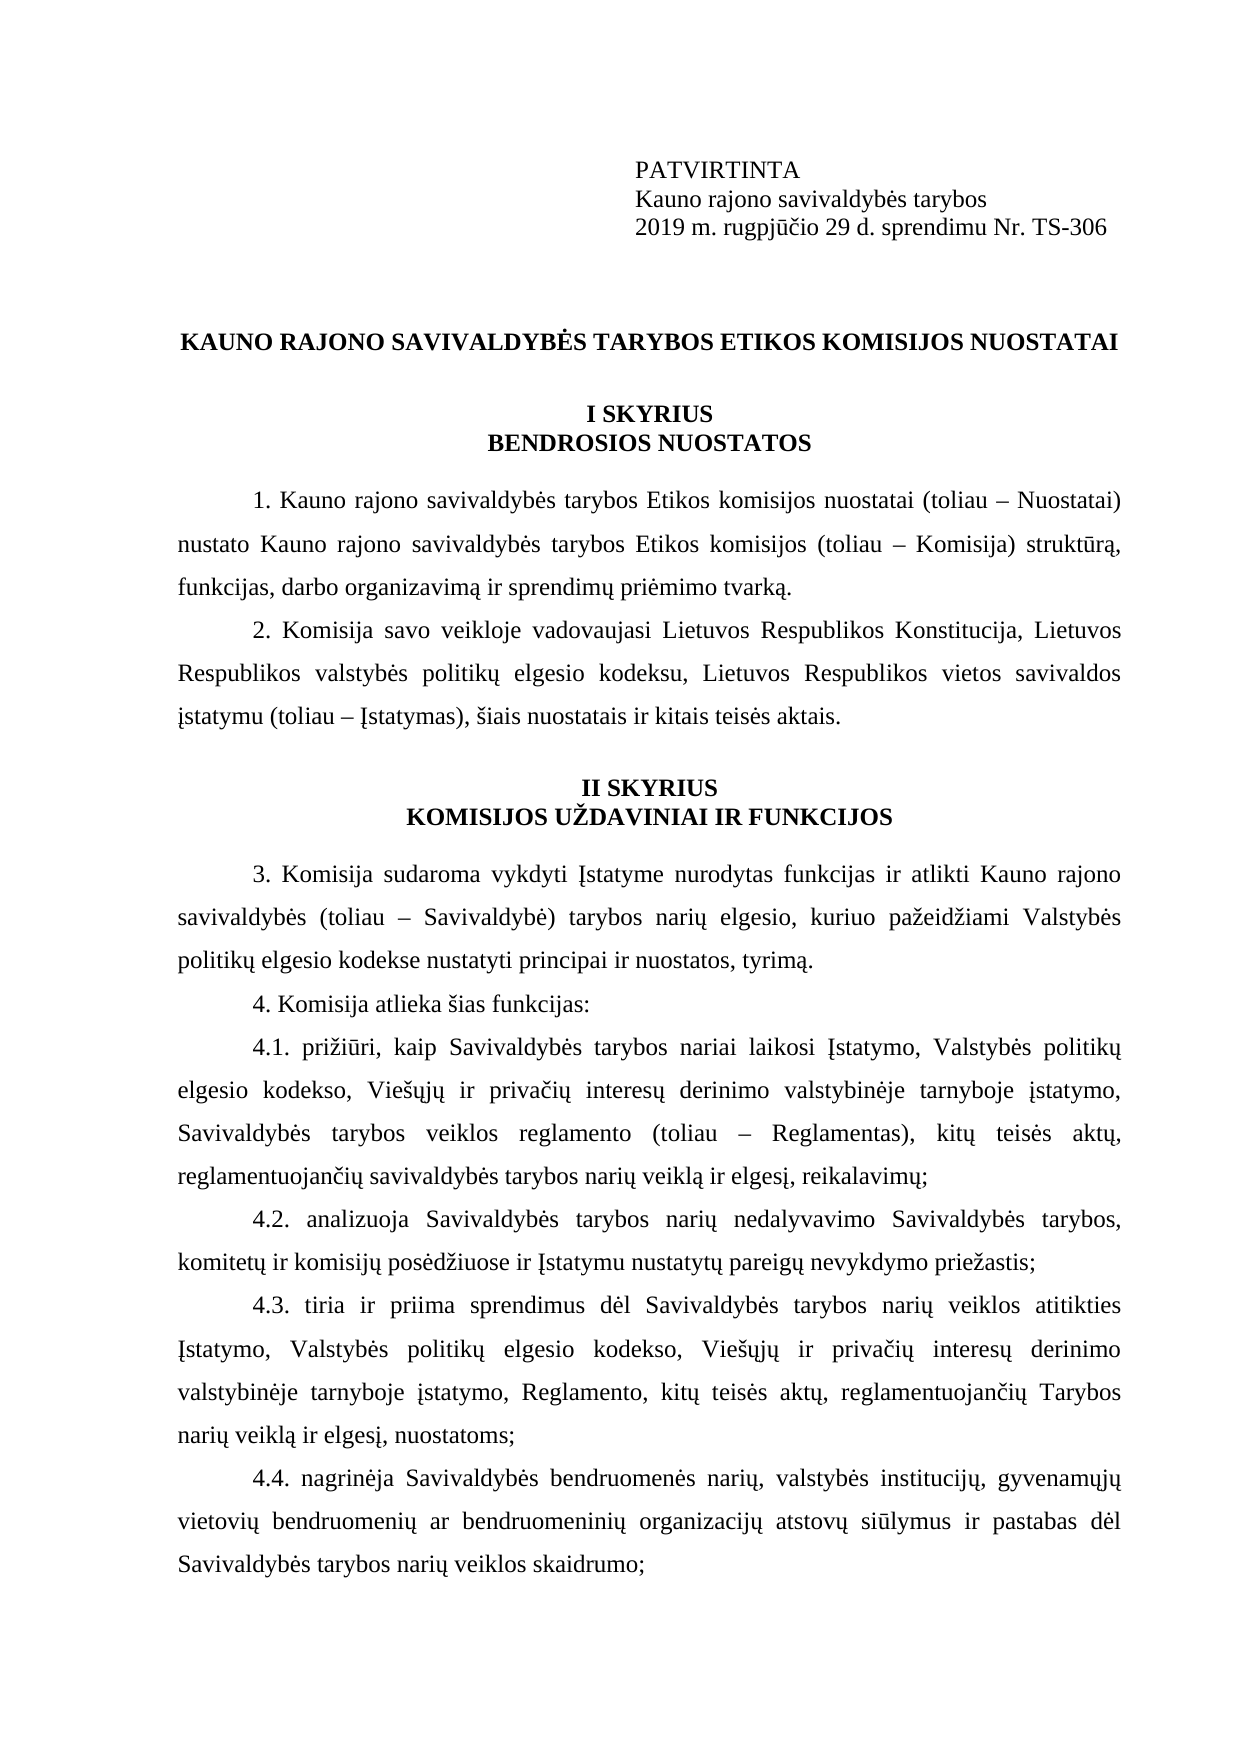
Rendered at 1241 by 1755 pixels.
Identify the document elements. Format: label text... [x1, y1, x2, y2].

text 3. Komisija sudaroma vykdyti Įstatyme nurodytas funkcijas ir atlikti Kauno rajono savivaldybės (toliau – Savivaldybė) tarybos narių elgesio, kuriuo pažeidžiami Valstybės politikų elgesio kodekse nustatyti principai ir nuostatos, tyrimą. [177, 859, 1122, 974]
text PATVIRTINTA [177, 155, 1122, 184]
text 2019 m. rugpjūčio 29 d. sprendimu Nr. TS-306 [177, 212, 1122, 241]
text Kauno rajono savivaldybės tarybos etikos komisijos nuostatai [177, 327, 1122, 356]
text I SKYRIUS [177, 399, 1122, 428]
text 4. Komisija atlieka šias funkcijas: [177, 989, 1122, 1017]
text Kauno rajono savivaldybės tarybos [177, 184, 1122, 212]
text 4.1. prižiūri, kaip Savivaldybės tarybos nariai laikosi Įstatymo, Valstybės politikų elgesio kodekso, Viešųjų ir privačių interesų derinimo valstybinėje tarnyboje įstatymo, Savivaldybės tarybos veiklos reglamento (toliau – Reglamentas), kitų teisės aktų, reglamentuojančių savivaldybės tarybos narių veiklą ir elgesį, reikalavimų; [177, 1032, 1122, 1190]
text 4.4. nagrinėja Savivaldybės bendruomenės narių, valstybės institucijų, gyvenamųjų vietovių bendruomenių ar bendruomeninių organizacijų atstovų siūlymus ir pastabas dėl Savivaldybės tarybos narių veiklos skaidrumo; [177, 1463, 1122, 1578]
text 4.2. analizuoja Savivaldybės tarybos narių nedalyvavimo Savivaldybės tarybos, komitetų ir komisijų posėdžiuose ir Įstatymu nustatytų pareigų nevykdymo priežastis; [177, 1204, 1122, 1276]
text 1. Kauno rajono savivaldybės tarybos Etikos komisijos nuostatai (toliau – Nuostatai) nustato Kauno rajono savivaldybės tarybos Etikos komisijos (toliau – Komisija) struktūrą, funkcijas, darbo organizavimą ir sprendimų priėmimo tvarką. [177, 486, 1122, 601]
text BENDROSIOS NUOSTATOS [177, 428, 1122, 457]
text 4.3. tiria ir priima sprendimus dėl Savivaldybės tarybos narių veiklos atitikties Įstatymo, Valstybės politikų elgesio kodekso, Viešųjų ir privačių interesų derinimo valstybinėje tarnyboje įstatymo, Reglamento, kitų teisės aktų, reglamentuojančių Tarybos narių veiklą ir elgesį, nuostatoms; [177, 1291, 1122, 1449]
text 2. Komisija savo veikloje vadovaujasi Lietuvos Respublikos Konstitucija, Lietuvos Respublikos valstybės politikų elgesio kodeksu, Lietuvos Respublikos vietos savivaldos įstatymu (toliau – Įstatymas), šiais nuostatais ir kitais teisės aktais. [177, 615, 1122, 730]
text II SKYRIUS [177, 773, 1122, 802]
text KOMISIJOS UŽDAVINIAI IR FUNKCIJOS [177, 802, 1122, 831]
